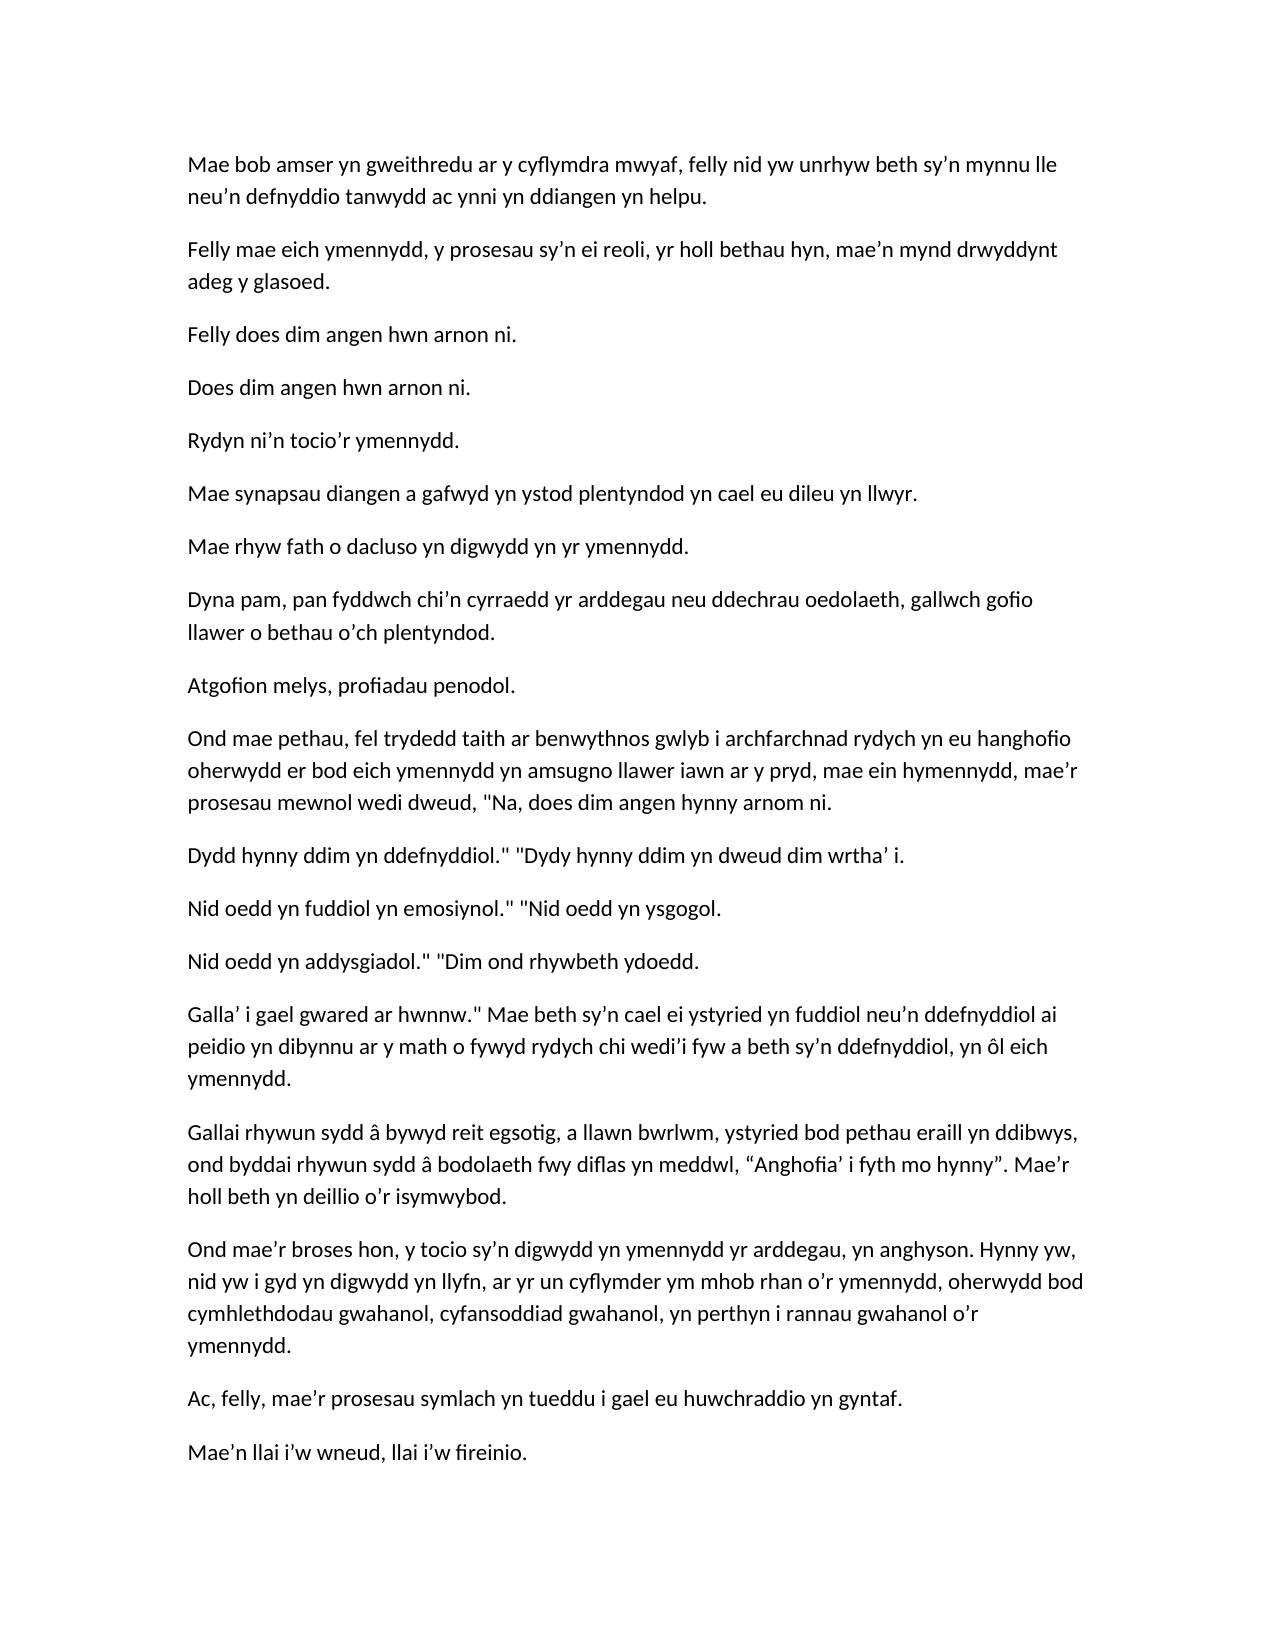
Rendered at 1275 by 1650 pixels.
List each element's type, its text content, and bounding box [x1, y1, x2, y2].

text Felly does dim angen hwn arnon ni. [187, 320, 1087, 348]
text Nid oedd yn fuddiol yn emosiynol." "Nid oedd yn ysgogol. [187, 894, 1087, 922]
text Dydd hynny ddim yn ddefnyddiol." "Dydy hynny ddim yn dweud dim wrtha’ i. [187, 841, 1087, 869]
text Ac, felly, mae’r prosesau symlach yn tueddu i gael eu huwchraddio yn gyntaf. [187, 1384, 1087, 1413]
text Mae’n llai i’w wneud, llai i’w fireinio. [187, 1438, 1087, 1466]
text Nid oedd yn addysgiadol." "Dim ond rhywbeth ydoedd. [187, 947, 1087, 975]
text Dyna pam, pan fyddwch chi’n cyrraedd yr arddegau neu ddechrau oedolaeth, gallwch gofio llawer o bethau o’ch plentyndod. [187, 586, 1087, 646]
text Mae rhyw fath o dacluso yn digwydd yn yr ymennydd. [187, 532, 1087, 561]
text Gallai rhywun sydd â bywyd reit egsotig, a llawn bwrlwm, ystyried bod pethau eraill yn ddibwys, ond byddai rhywun sydd â bodolaeth fwy diflas yn meddwl, “Anghofia’ i fyth mo hynny”. Mae’r holl beth yn deillio o’r isymwybod. [187, 1118, 1087, 1210]
text Felly mae eich ymennydd, y prosesau sy’n ei reoli, yr holl bethau hyn, mae’n mynd drwyddynt adeg y glasoed. [187, 235, 1087, 295]
text Ond mae pethau, fel trydedd taith ar benwythnos gwlyb i archfarchnad rydych yn eu hanghofio oherwydd er bod eich ymennydd yn amsugno llawer iawn ar y pryd, mae ein hymennydd, mae’r prosesau mewnol wedi dweud, "Na, does dim angen hynny arnom ni. [187, 724, 1087, 816]
text Mae synapsau diangen a gafwyd yn ystod plentyndod yn cael eu dileu yn llwyr. [187, 479, 1087, 507]
text Atgofion melys, profiadau penodol. [187, 671, 1087, 699]
text Mae bob amser yn gweithredu ar y cyflymdra mwyaf, felly nid yw unrhyw beth sy’n mynnu lle neu’n defnyddio tanwydd ac ynni yn ddiangen yn helpu. [187, 150, 1087, 210]
text Rydyn ni’n tocio’r ymennydd. [187, 426, 1087, 454]
text Galla’ i gael gwared ar hwnnw." Mae beth sy’n cael ei ystyried yn fuddiol neu’n ddefnyddiol ai peidio yn dibynnu ar y math o fywyd rydych chi wedi’i fyw a beth sy’n ddefnyddiol, yn ôl eich ymennydd. [187, 1000, 1087, 1093]
text Does dim angen hwn arnon ni. [187, 373, 1087, 401]
text Ond mae’r broses hon, y tocio sy’n digwydd yn ymennydd yr arddegau, yn anghyson. Hynny yw, nid yw i gyd yn digwydd yn llyfn, ar yr un cyflymder ym mhob rhan o’r ymennydd, oherwydd bod cymhlethdodau gwahanol, cyfansoddiad gwahanol, yn perthyn i rannau gwahanol o’r ymennydd. [187, 1235, 1087, 1359]
